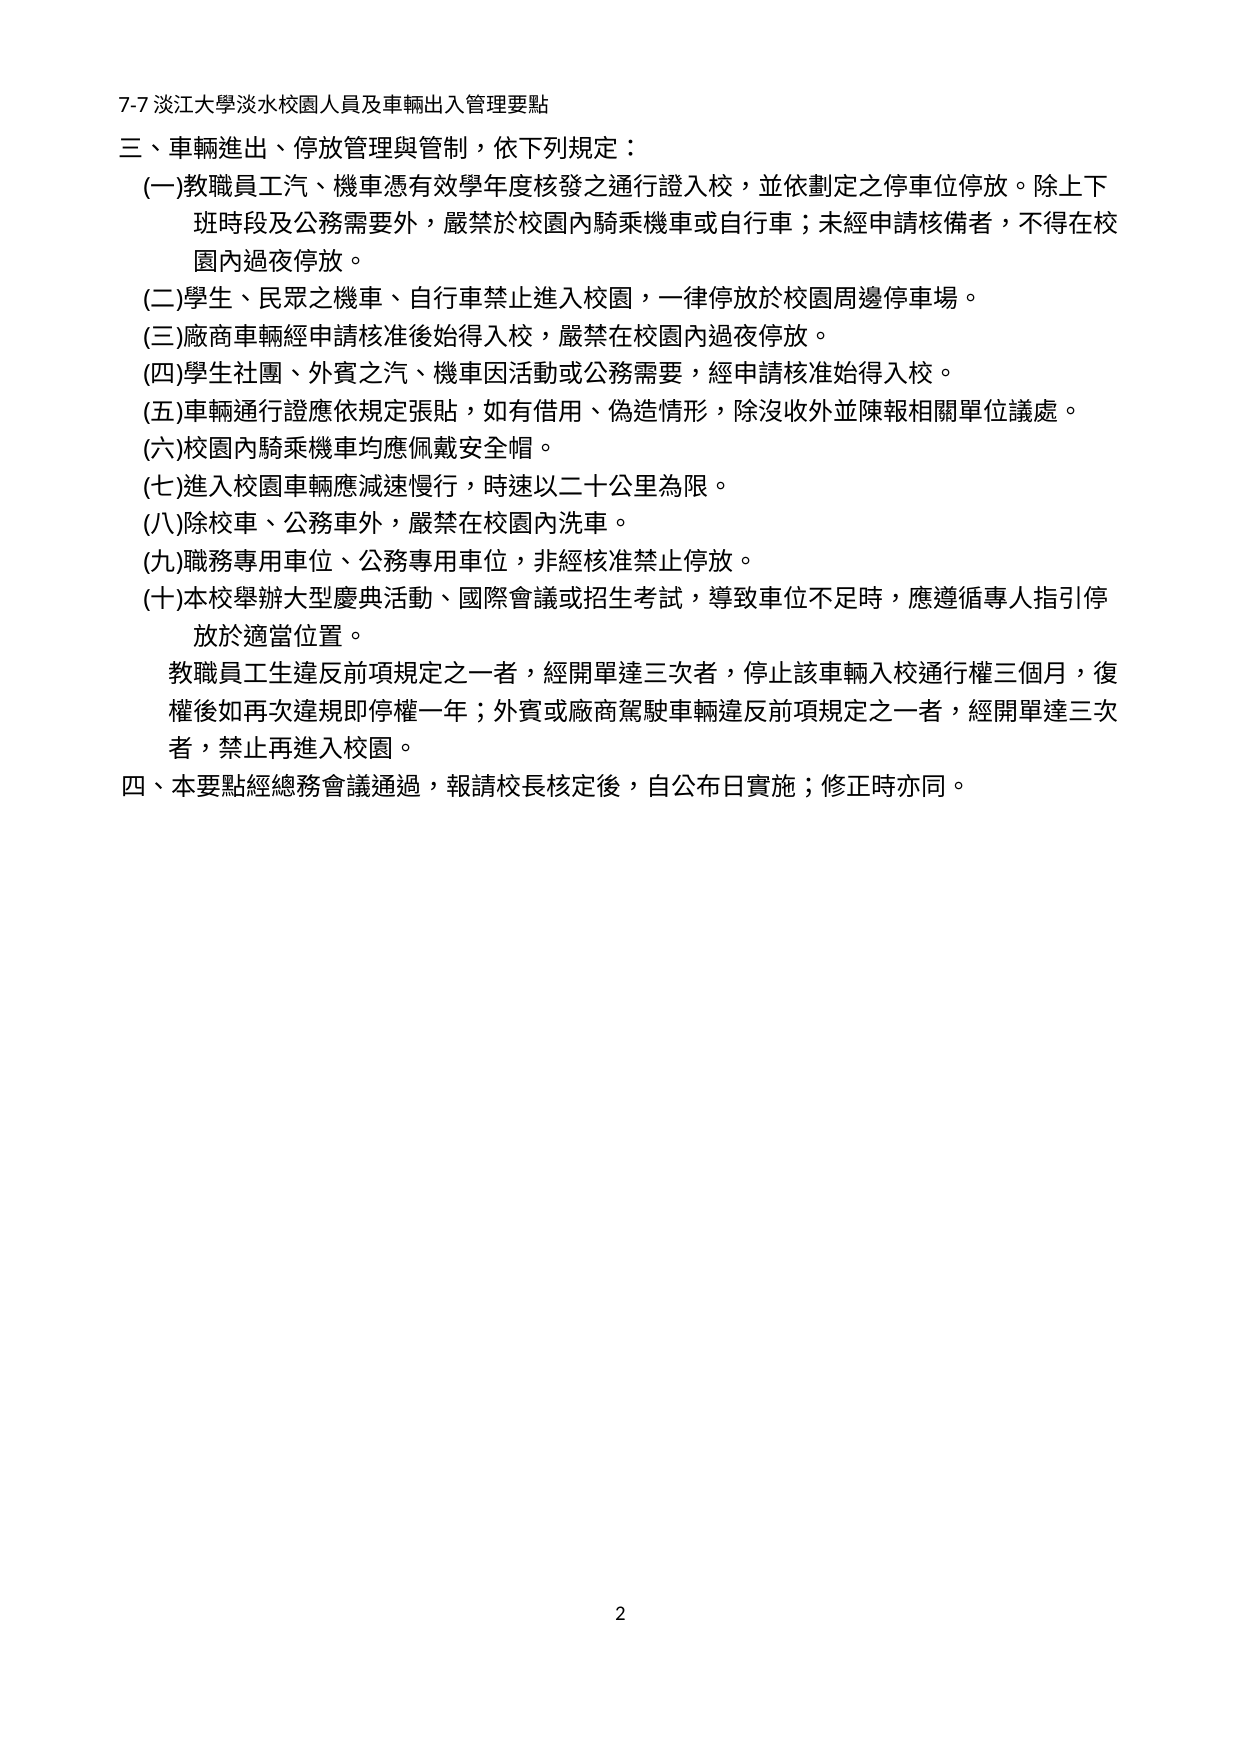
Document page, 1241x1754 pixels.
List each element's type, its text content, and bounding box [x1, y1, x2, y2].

text (八)除校車、公務車外，嚴禁在校園內洗車。 [143, 503, 1122, 541]
text 教職員工生違反前項規定之一者，經開單達三次者，停止該車輛入校通行權三個月，復權後如再次違規即停權一年；外賓或廠商駕駛車輛違反前項規定之一者，經開單達三次者，禁止再進入校園。 [168, 653, 1122, 766]
text (一)教職員工汽、機車憑有效學年度核發之通行證入校，並依劃定之停車位停放。除上下班時段及公務需要外，嚴禁於校園內騎乘機車或自行車；未經申請核備者，不得在校園內過夜停放。 [143, 166, 1122, 278]
text 三、車輛進出、停放管理與管制，依下列規定： [118, 128, 1122, 166]
text (二)學生、民眾之機車、自行車禁止進入校園，一律停放於校園周邊停車場。 [143, 278, 1122, 316]
text (十)本校舉辦大型慶典活動、國際會議或招生考試，導致車位不足時，應遵循專人指引停放於適當位置。 [143, 578, 1122, 653]
text (六)校園內騎乘機車均應佩戴安全帽。 [143, 428, 1122, 466]
text (九)職務專用車位、公務專用車位，非經核准禁止停放。 [143, 541, 1122, 578]
text (五)車輛通行證應依規定張貼，如有借用、偽造情形，除沒收外並陳報相關單位議處。 [143, 391, 1122, 428]
text (七)進入校園車輛應減速慢行，時速以二十公里為限。 [143, 466, 1122, 503]
text 四、本要點經總務會議通過，報請校長核定後，自公布日實施；修正時亦同。 [121, 766, 1122, 803]
text (三)廠商車輛經申請核准後始得入校，嚴禁在校園內過夜停放。 [143, 316, 1122, 353]
text (四)學生社團、外賓之汽、機車因活動或公務需要，經申請核准始得入校。 [143, 353, 1122, 391]
